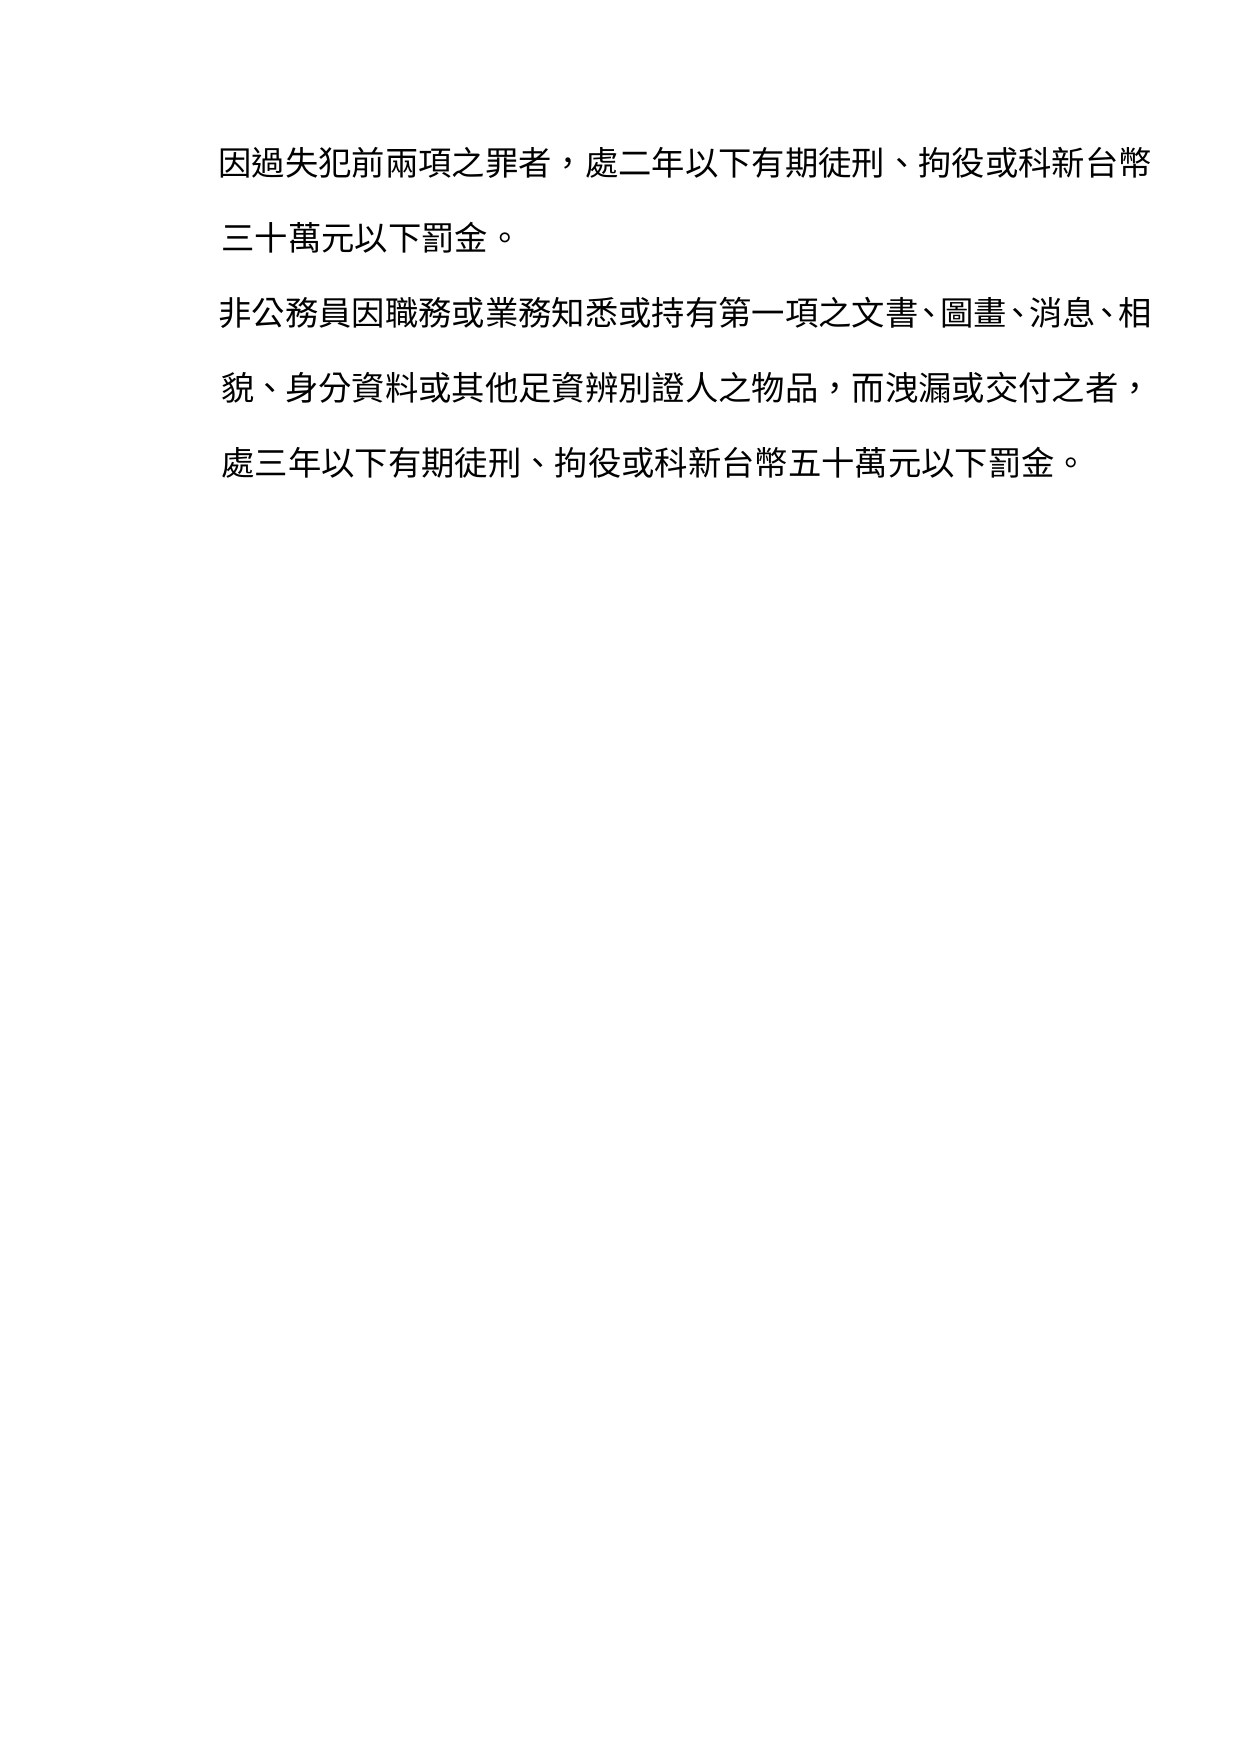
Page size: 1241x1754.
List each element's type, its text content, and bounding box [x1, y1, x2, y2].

text 非公務員因職務或業務知悉或持有第一項之文書、圖畫、消息、相貌、身分資料或其他足資辨別證人之物品，而洩漏或交付之者，處三年以下有期徒刑、拘役或科新台幣五十萬元以下罰金。 [218, 273, 1152, 498]
text 因過失犯前兩項之罪者，處二年以下有期徒刑、拘役或科新台幣三十萬元以下罰金。 [218, 123, 1152, 273]
